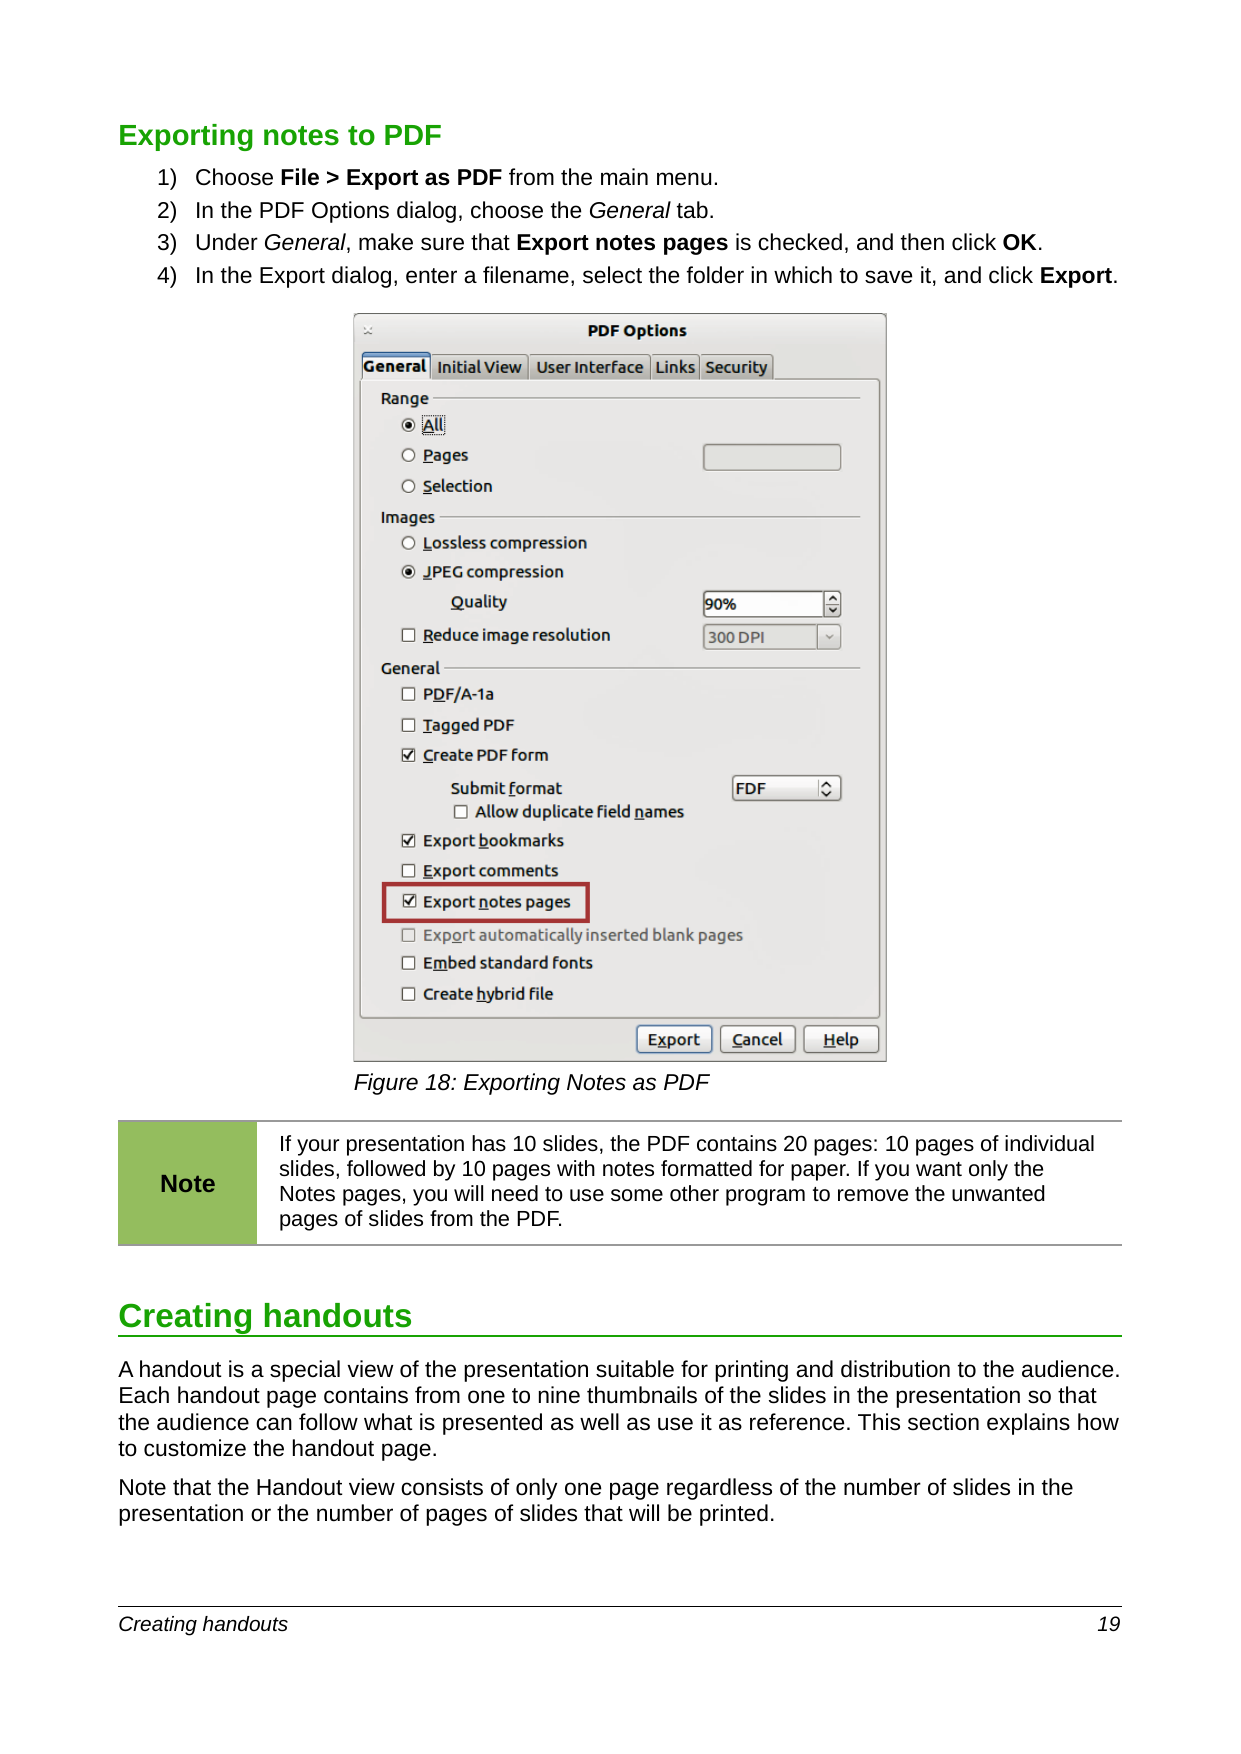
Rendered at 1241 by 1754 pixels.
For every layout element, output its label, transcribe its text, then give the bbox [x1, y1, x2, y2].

text Note that the Handout view consists of only one page regardless of the number of slides in the presentation or the number of pages of slides that will be printed. [118, 1474, 1122, 1526]
list Choose File > Export as PDF from the main menu. [177, 164, 1122, 190]
picture [353, 313, 887, 1062]
subtitle Exporting notes to PDF [118, 118, 1122, 152]
table_header Note [118, 1122, 257, 1244]
list In the PDF Options dialog, choose the General tab. [177, 197, 1122, 223]
list Under General, make sure that Export notes pages is checked, and then click OK. [177, 229, 1122, 256]
list In the Export dialog, enter a filename, select the folder in which to save it, and click Export. [177, 262, 1122, 288]
text A handout is a special view of the presentation suitable for printing and distribution to the audience. Each handout page contains from one to nine thumbnails of the slides in the presentation so that the audience can follow what is presented as well as use it as reference. This section explains how to customize the handout page. [118, 1356, 1122, 1461]
text Figure 18: Exporting Notes as PDF [353, 1068, 887, 1095]
subtitle Creating handouts [118, 1296, 1122, 1335]
table_header If your presentation has 10 slides, the PDF contains 20 pages: 10 pages of individual slides, followed by 10 pages with notes formatted for paper. If you want only the Notes pages, you will need to use some other program to remove the unwanted pages of slides from the PDF. [258, 1122, 1122, 1244]
